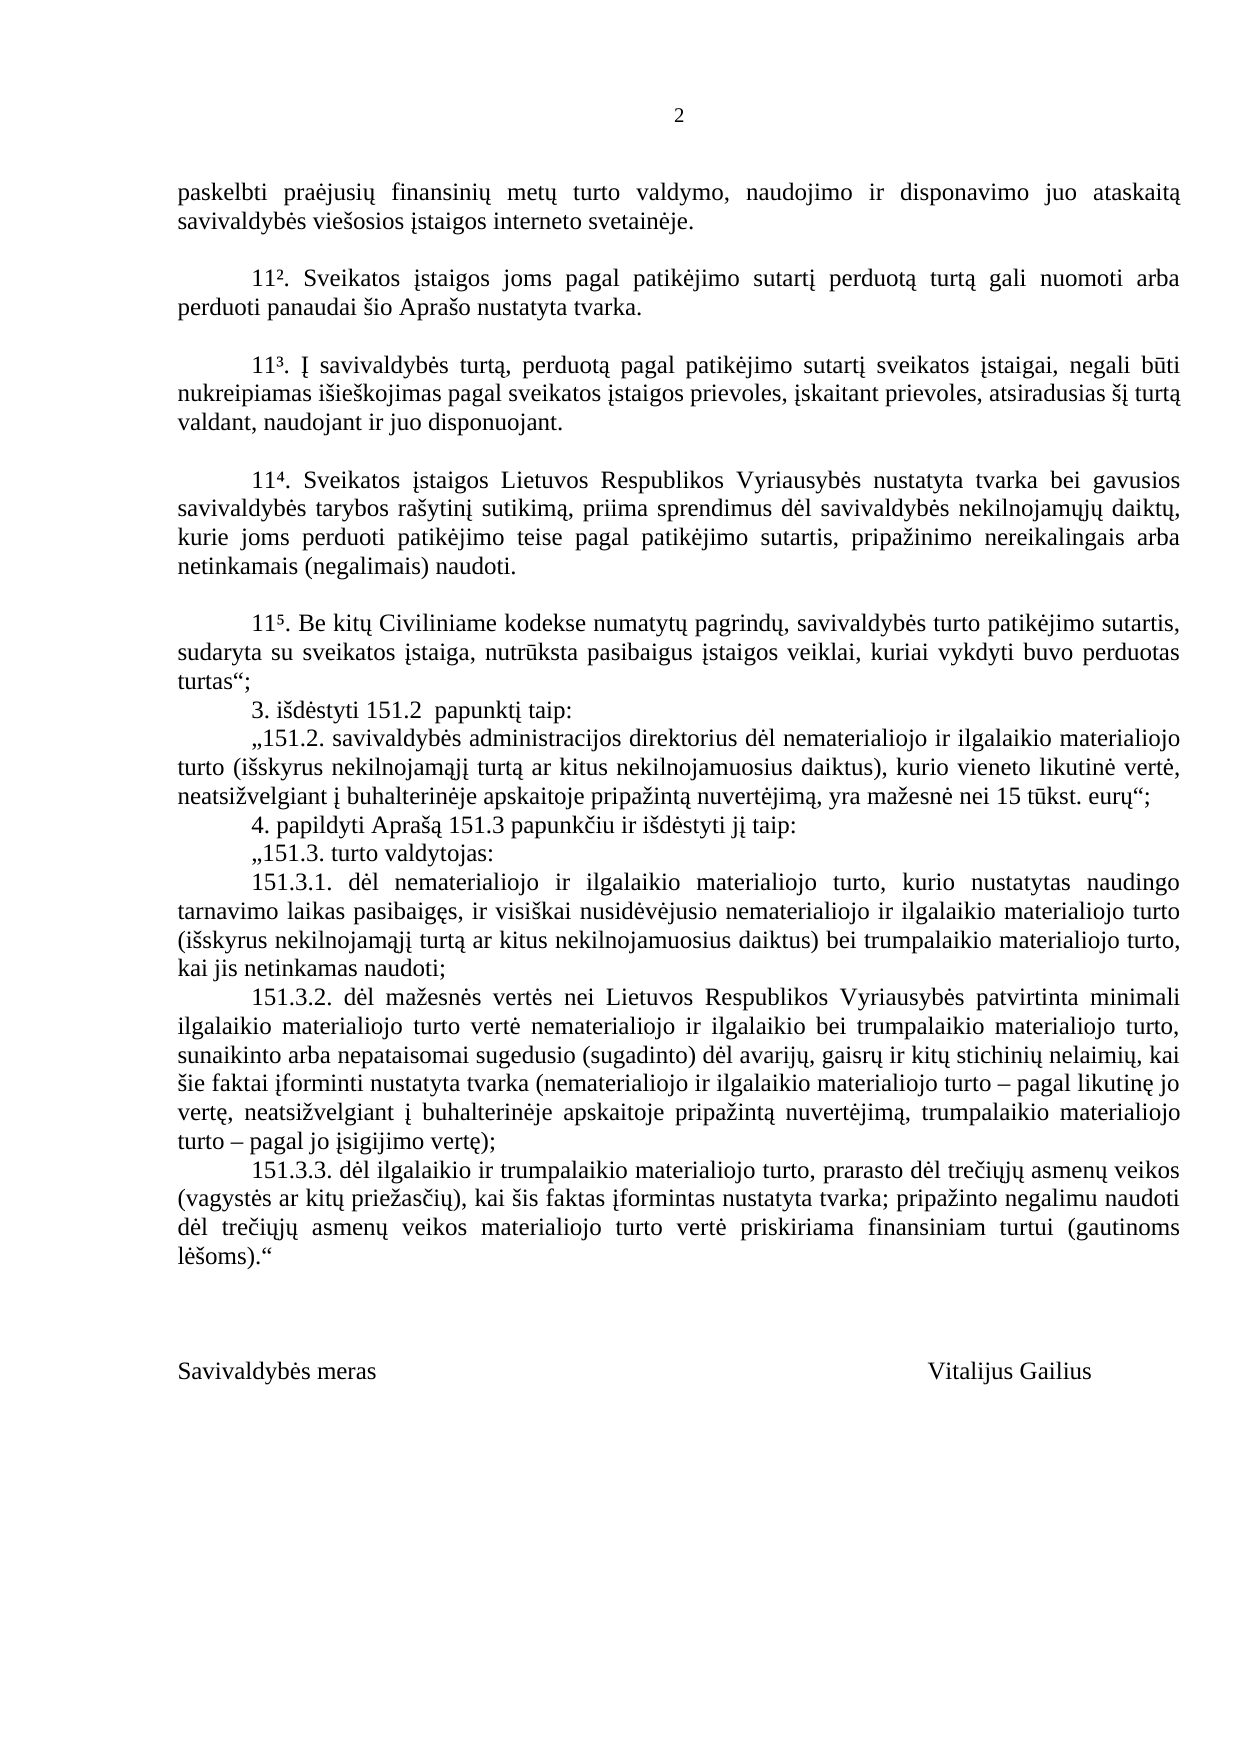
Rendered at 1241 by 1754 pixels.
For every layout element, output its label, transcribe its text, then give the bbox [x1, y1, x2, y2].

text 11³. Į savivaldybės turtą, perduotą pagal patikėjimo sutartį sveikatos įstaigai, negali būti nukreipiamas išieškojimas pagal sveikatos įstaigos prievoles, įskaitant prievoles, atsiradusias šį turtą valdant, naudojant ir juo disponuojant. [177, 350, 1181, 436]
text Savivaldybės meras Vitalijus Gailius [177, 1356, 1181, 1385]
text „151.2. savivaldybės administracijos direktorius dėl nematerialiojo ir ilgalaikio materialiojo turto (išskyrus nekilnojamąjį turtą ar kitus nekilnojamuosius daiktus), kurio vieneto likutinė vertė, neatsižvelgiant į buhalterinėje apskaitoje pripažintą nuvertėjimą, yra mažesnė nei 15 tūkst. eurų“; [177, 723, 1181, 810]
text 151.3.3. dėl ilgalaikio ir trumpalaikio materialiojo turto, prarasto dėl trečiųjų asmenų veikos (vagystės ar kitų priežasčių), kai šis faktas įformintas nustatyta tvarka; pripažinto negalimu naudoti dėl trečiųjų asmenų veikos materialiojo turto vertė priskiriama finansiniam turtui (gautinoms lėšoms).“ [177, 1155, 1181, 1270]
text 3. išdėstyti 151.2 papunktį taip: [177, 695, 1181, 723]
text 151.3.1. dėl nematerialiojo ir ilgalaikio materialiojo turto, kurio nustatytas naudingo tarnavimo laikas pasibaigęs, ir visiškai nusidėvėjusio nematerialiojo ir ilgalaikio materialiojo turto (išskyrus nekilnojamąjį turtą ar kitus nekilnojamuosius daiktus) bei trumpalaikio materialiojo turto, kai jis netinkamas naudoti; [177, 867, 1181, 982]
text 151.3.2. dėl mažesnės vertės nei Lietuvos Respublikos Vyriausybės patvirtinta minimali ilgalaikio materialiojo turto vertė nematerialiojo ir ilgalaikio bei trumpalaikio materialiojo turto, sunaikinto arba nepataisomai sugedusio (sugadinto) dėl avarijų, gaisrų ir kitų stichinių nelaimių, kai šie faktai įforminti nustatyta tvarka (nematerialiojo ir ilgalaikio materialiojo turto – pagal likutinę jo vertę, neatsižvelgiant į buhalterinėje apskaitoje pripažintą nuvertėjimą, trumpalaikio materialiojo turto – pagal jo įsigijimo vertę); [177, 982, 1181, 1155]
text 11⁵. Be kitų Civiliniame kodekse numatytų pagrindų, savivaldybės turto patikėjimo sutartis, sudaryta su sveikatos įstaiga, nutrūksta pasibaigus įstaigos veiklai, kuriai vykdyti buvo perduotas turtas“; [177, 608, 1181, 695]
text 4. papildyti Aprašą 151.3 papunkčiu ir išdėstyti jį taip: [177, 810, 1181, 838]
text „151.3. turto valdytojas: [177, 838, 1181, 867]
text 11². Sveikatos įstaigos joms pagal patikėjimo sutartį perduotą turtą gali nuomoti arba perduoti panaudai šio Aprašo nustatyta tvarka. [177, 263, 1181, 321]
text 11⁴. Sveikatos įstaigos Lietuvos Respublikos Vyriausybės nustatyta tvarka bei gavusios savivaldybės tarybos rašytinį sutikimą, priima sprendimus dėl savivaldybės nekilnojamųjų daiktų, kurie joms perduoti patikėjimo teise pagal patikėjimo sutartis, pripažinimo nereikalingais arba netinkamais (negalimais) naudoti. [177, 465, 1181, 580]
text paskelbti praėjusių finansinių metų turto valdymo, naudojimo ir disponavimo juo ataskaitą savivaldybės viešosios įstaigos interneto svetainėje. [177, 177, 1181, 235]
